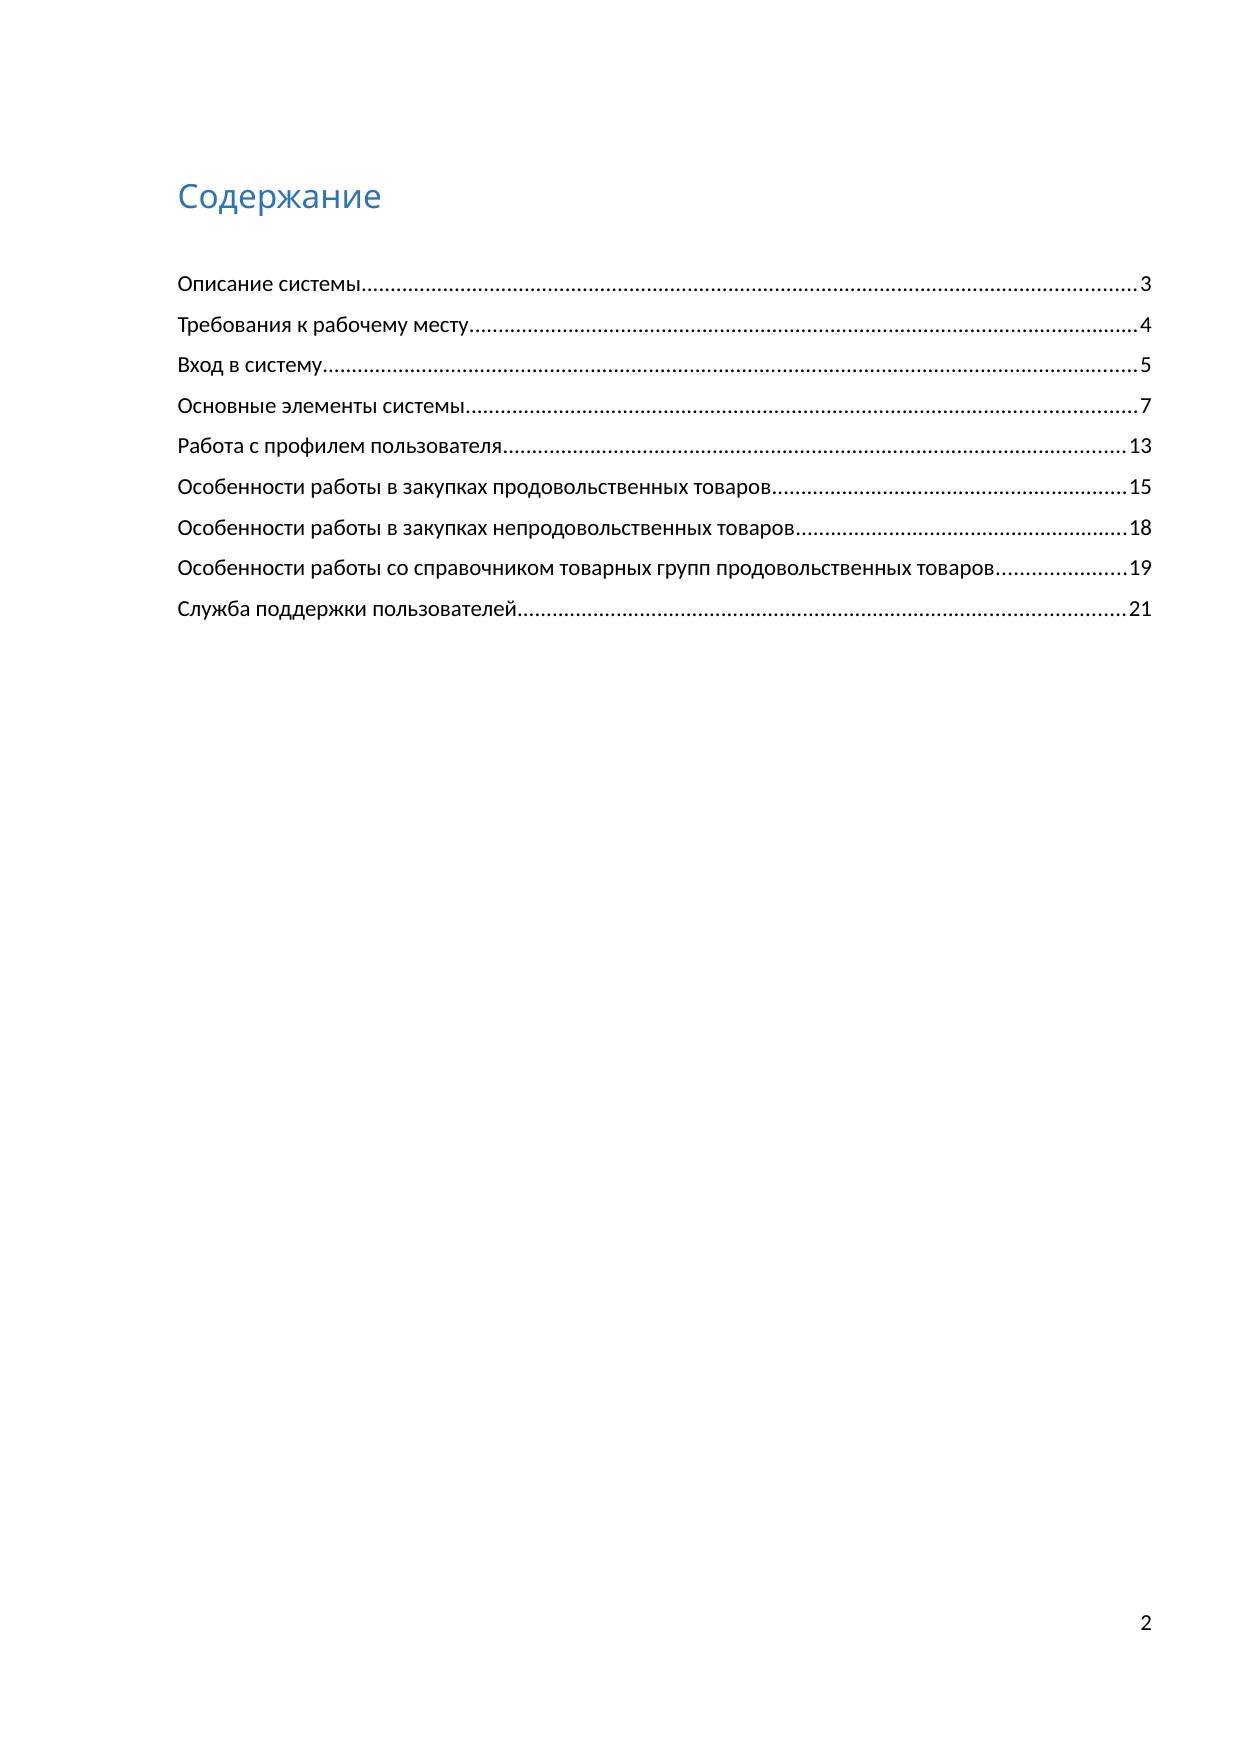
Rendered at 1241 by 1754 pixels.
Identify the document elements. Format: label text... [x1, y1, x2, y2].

text Особенности работы в закупках продовольственных товаров 15 [177, 472, 1152, 500]
text Вход в систему 5 [177, 350, 1152, 378]
text Особенности работы со справочником товарных групп продовольственных товаров 19 [177, 553, 1152, 582]
text Описание системы 3 [177, 269, 1152, 297]
text Требования к рабочему месту 4 [177, 310, 1152, 338]
text Особенности работы в закупках непродовольственных товаров 18 [177, 513, 1152, 541]
text Служба поддержки пользователей 21 [177, 594, 1152, 622]
subtitle Содержание [177, 173, 1152, 219]
text Основные элементы системы 7 [177, 391, 1152, 419]
text Работа с профилем пользователя 13 [177, 432, 1152, 460]
